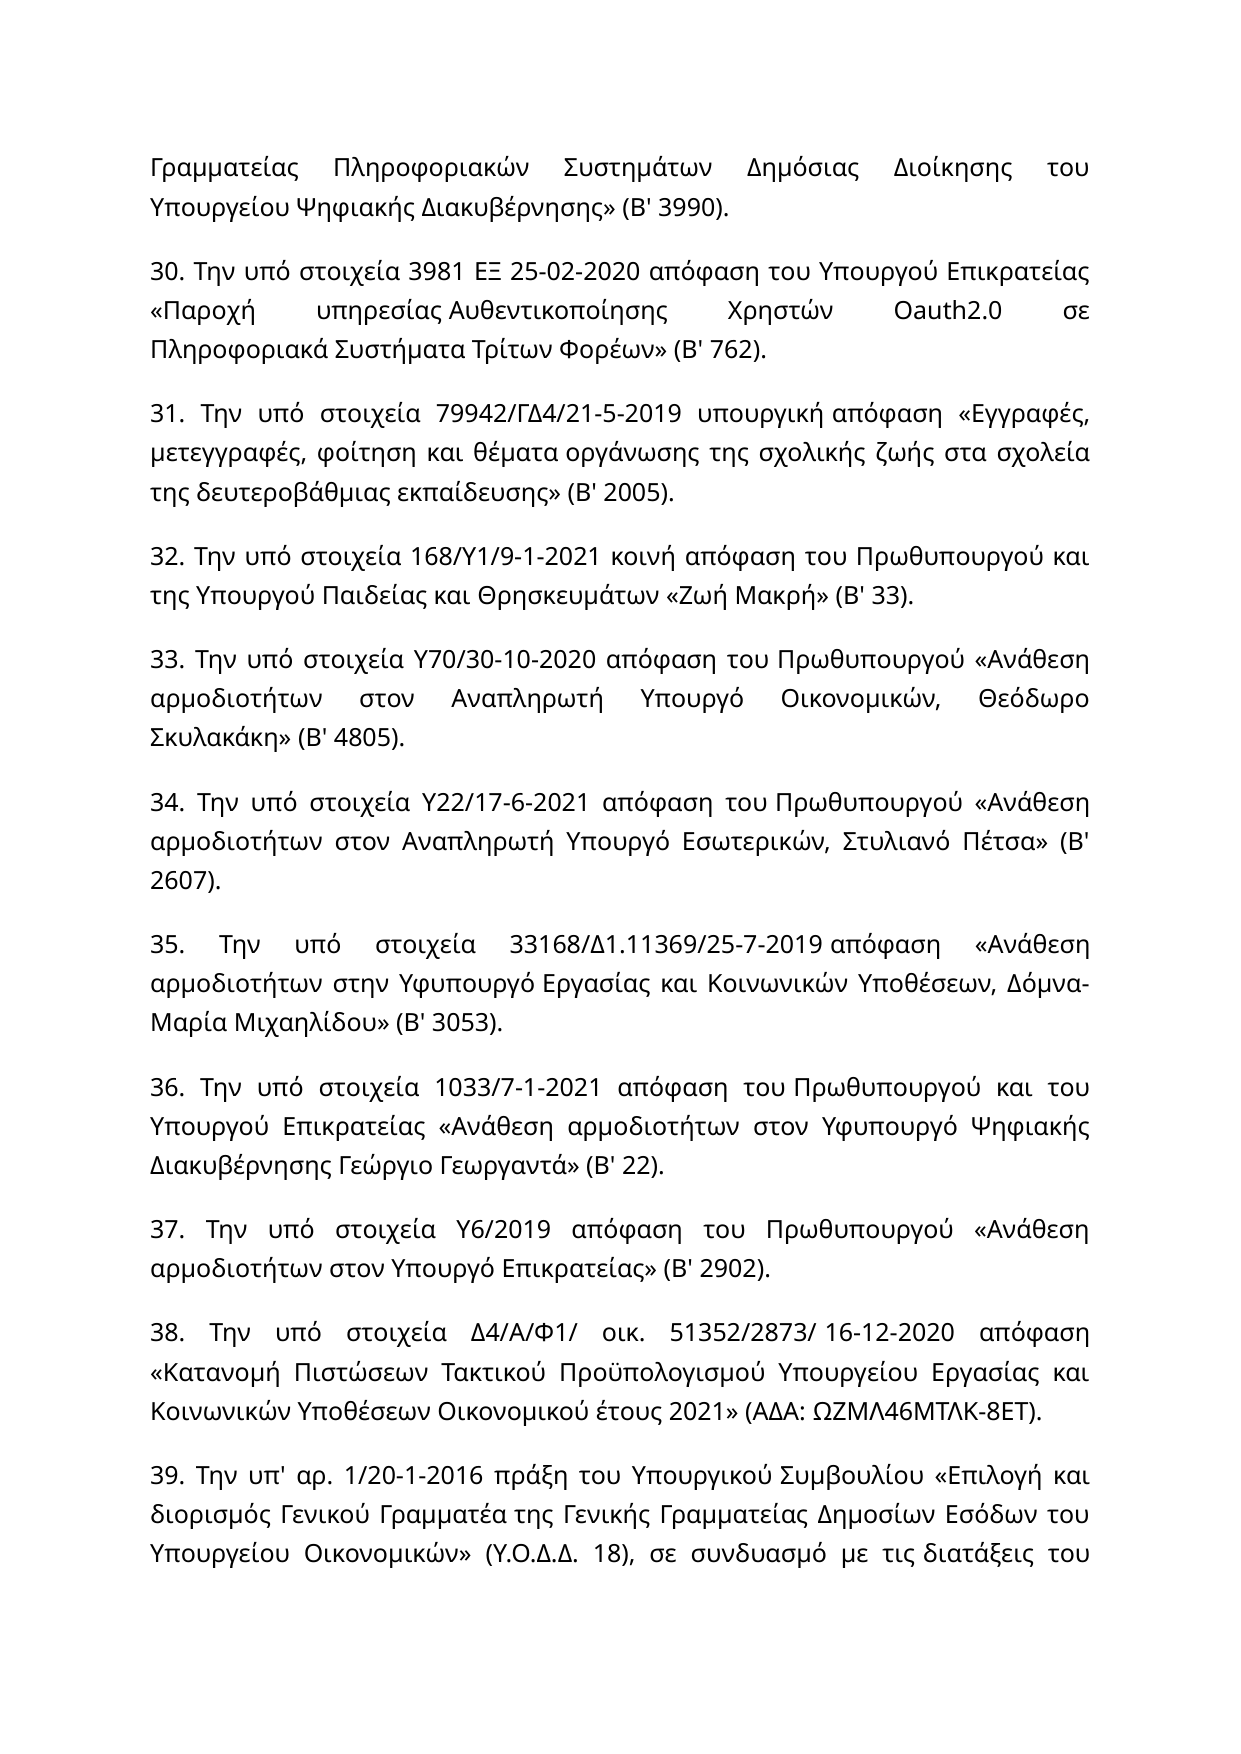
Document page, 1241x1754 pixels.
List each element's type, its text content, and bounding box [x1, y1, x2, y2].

text 34. Την υπό στοιχεία Υ22/17-6-2021 απόφαση του Πρωθυπουργού «Ανάθεση αρμοδιοτήτων στον Αναπληρωτή Υπουργό Εσωτερικών, Στυλιανό Πέτσα» (Β' 2607). [150, 784, 1090, 897]
text 39. Την υπ' αρ. 1/20-1-2016 πράξη του Υπουργικού Συμβουλίου «Επιλογή και διορισμός Γενικού Γραμματέα της Γενικής Γραμματείας Δημοσίων Εσόδων του Υπουργείου Οικονομικών» (Υ.Ο.Δ.Δ. 18), σε συνδυασμό με τις διατάξεις του [150, 1457, 1090, 1570]
text 35. Την υπό στοιχεία 33168/Δ1.11369/25-7-2019 απόφαση «Ανάθεση αρμοδιοτήτων στην Υφυπουργό Εργασίας και Κοινωνικών Υποθέσεων, Δόμνα-Μαρία Μιχαηλίδου» (Β' 3053). [150, 927, 1090, 1039]
text 37. Την υπό στοιχεία Υ6/2019 απόφαση του Πρωθυπουργού «Ανάθεση αρμοδιοτήτων στον Υπουργό Επικρατείας» (Β' 2902). [150, 1212, 1090, 1285]
text Γραμματείας Πληροφοριακών Συστημάτων Δημόσιας Διοίκησης του Υπουργείου Ψηφιακής Διακυβέρνησης» (Β' 3990). [150, 150, 1090, 223]
text 31. Την υπό στοιχεία 79942/ΓΔ4/21-5-2019 υπουργική απόφαση «Εγγραφές, μετεγγραφές, φοίτηση και θέματα οργάνωσης της σχολικής ζωής στα σχολεία της δευτεροβάθμιας εκπαίδευσης» (Β' 2005). [150, 396, 1090, 508]
text 38. Την υπό στοιχεία Δ4/Α/Φ1/ οικ. 51352/2873/ 16-12-2020 απόφαση «Κατανομή Πιστώσεων Τακτικού Προϋπολογισμού Υπουργείου Εργασίας και Κοινωνικών Υποθέσεων Οικονομικού έτους 2021» (ΑΔΑ: ΩΖΜΛ46ΜΤΛΚ-8ΕΤ). [150, 1315, 1090, 1427]
text 36. Την υπό στοιχεία 1033/7-1-2021 απόφαση του Πρωθυπουργού και του Υπουργού Επικρατείας «Ανάθεση αρμοδιοτήτων στον Υφυπουργό Ψηφιακής Διακυβέρνησης Γεώργιο Γεωργαντά» (Β' 22). [150, 1069, 1090, 1182]
text 32. Την υπό στοιχεία 168/Υ1/9-1-2021 κοινή απόφαση του Πρωθυπουργού και της Υπουργού Παιδείας και Θρησκευμάτων «Ζωή Μακρή» (Β' 33). [150, 538, 1090, 612]
text 33. Την υπό στοιχεία Υ70/30-10-2020 απόφαση του Πρωθυπουργού «Ανάθεση αρμοδιοτήτων στον Αναπληρωτή Υπουργό Οικονομικών, Θεόδωρο Σκυλακάκη» (Β' 4805). [150, 642, 1090, 754]
text 30. Την υπό στοιχεία 3981 ΕΞ 25-02-2020 απόφαση του Υπουργού Επικρατείας «Παροχή υπηρεσίας Αυθεντικοποίησης Χρηστών Oauth2.0 σε Πληροφοριακά Συστήματα Τρίτων Φορέων» (Β' 762). [150, 253, 1090, 366]
